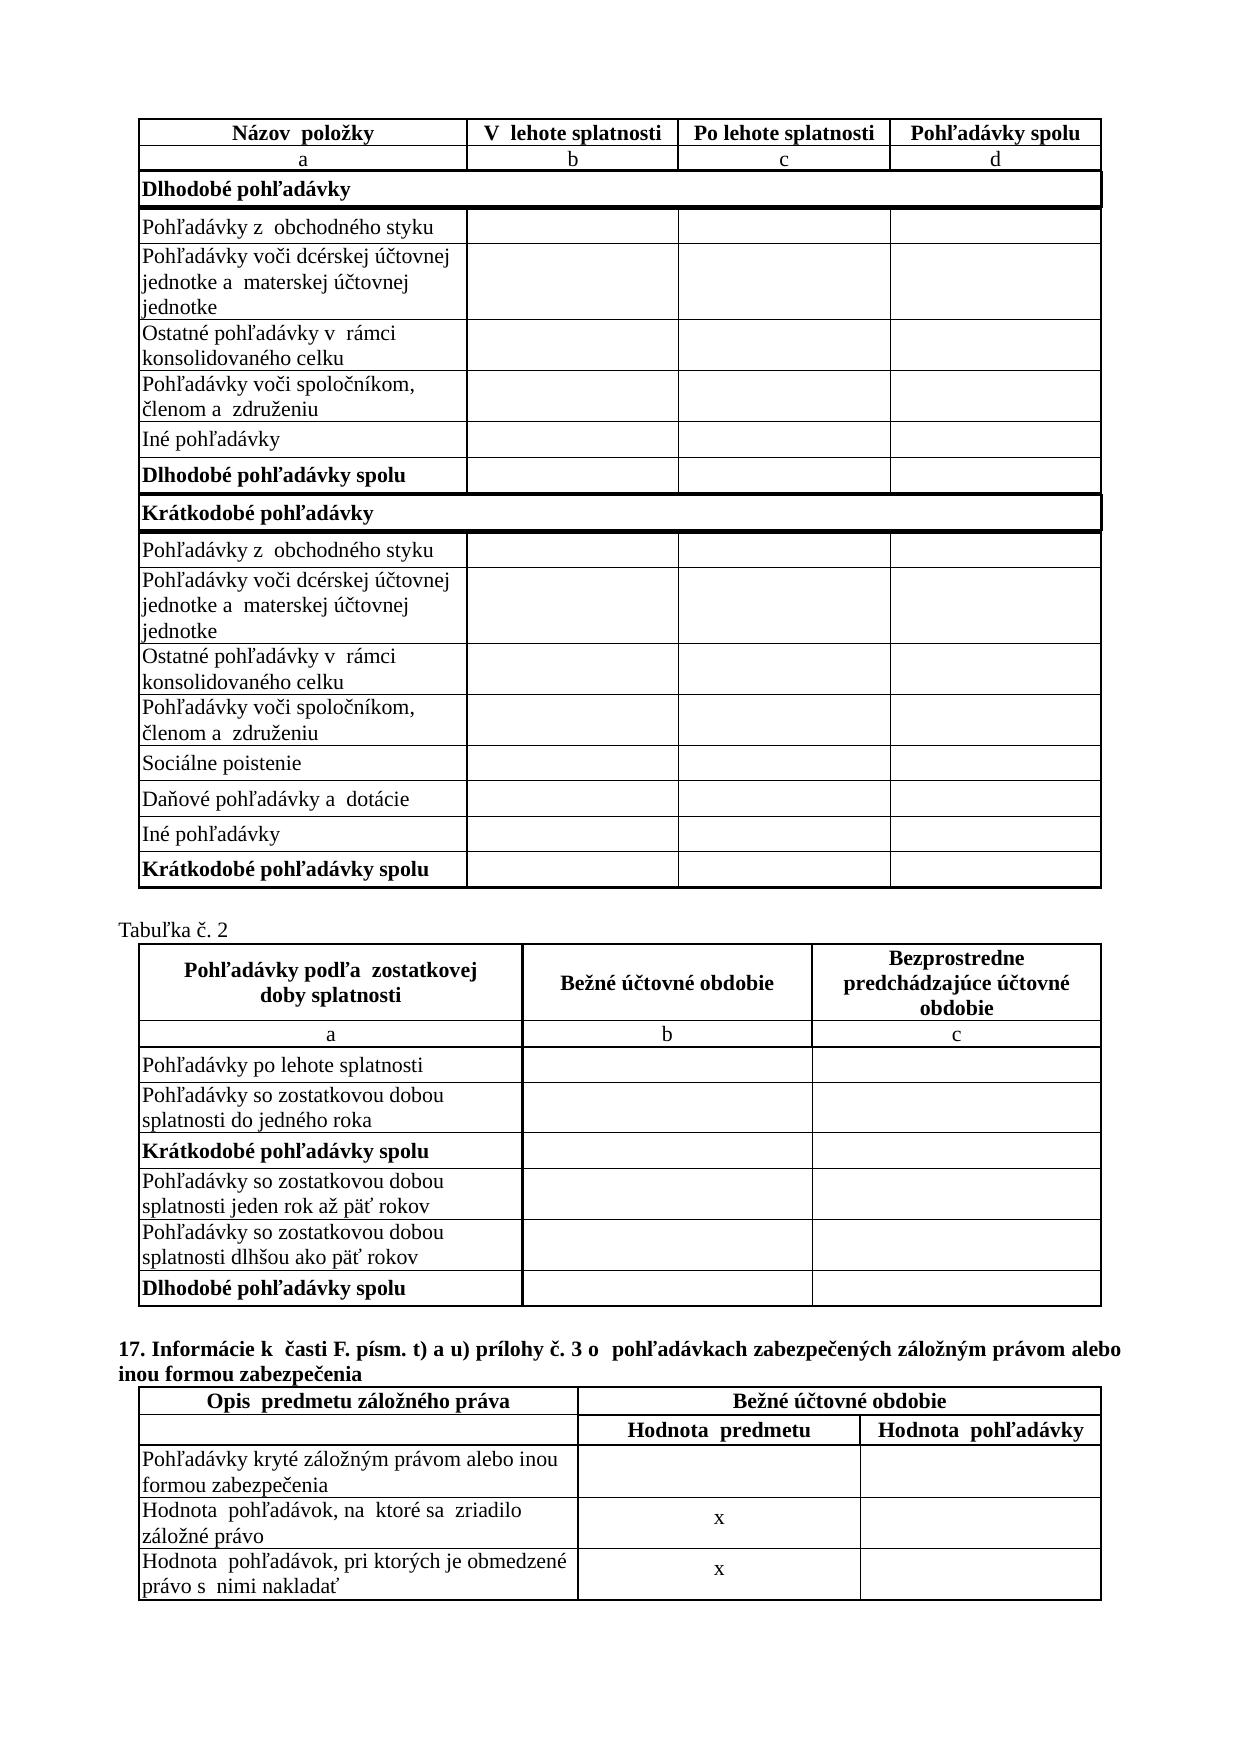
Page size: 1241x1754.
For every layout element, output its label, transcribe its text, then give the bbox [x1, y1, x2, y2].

table_header Pohľadávky spolu [891, 120, 1100, 145]
table_header V lehote splatnosti [468, 120, 677, 145]
table_cell Pohľadávky po lehote splatnosti [140, 1048, 521, 1081]
table_cell Ostatné pohľadávky v rámci konsolidovaného celku [140, 320, 466, 370]
table_cell [468, 568, 678, 643]
table_cell [891, 746, 1100, 780]
table_header Pohľadávky z obchodného styku [140, 210, 466, 243]
table_cell [679, 644, 890, 694]
table_cell [468, 422, 678, 456]
table_cell [524, 1048, 812, 1081]
table_cell [891, 695, 1100, 745]
table_cell Pohľadávky voči spoločníkom, členom a združeniu [140, 695, 466, 745]
table_cell [468, 458, 678, 492]
table_cell Pohľadávky so zostatkovou dobou splatnosti jeden rok až päť rokov [140, 1169, 521, 1219]
table_cell [679, 695, 890, 745]
table_header Krátkodobé pohľadávky [140, 496, 1100, 529]
table_cell a [140, 146, 466, 169]
table_cell [468, 695, 678, 745]
table_cell [813, 1271, 1100, 1305]
table_cell [679, 817, 890, 851]
table_cell [468, 244, 678, 319]
table_header Pohľadávky z obchodného styku [140, 534, 466, 567]
table_cell [468, 781, 678, 816]
table_cell [468, 746, 678, 780]
table_cell Pohľadávky kryté záložným právom alebo inou formou zabezpečenia [140, 1446, 577, 1497]
table_header Bežné účtovné obdobie [524, 945, 811, 1020]
table_cell Dlhodobé pohľadávky spolu [140, 1271, 521, 1305]
table_cell [861, 1549, 1100, 1599]
table_cell Pohľadávky voči dcérskej účtovnej jednotke a materskej účtovnej jednotke [140, 568, 466, 643]
table_header [891, 534, 1100, 567]
table_cell [140, 1415, 577, 1444]
table_cell Iné pohľadávky [140, 817, 466, 851]
table_cell [679, 852, 890, 886]
table_cell Dlhodobé pohľadávky spolu [140, 458, 466, 492]
table_cell Hodnota pohľadávok, pri ktorých je obmedzené právo s nimi nakladať [140, 1549, 577, 1599]
table_cell [891, 244, 1100, 319]
table_header [891, 210, 1100, 243]
table_header Dlhodobé pohľadávky [140, 172, 1100, 205]
table_cell [468, 817, 678, 851]
table_cell c [813, 1021, 1100, 1046]
table_cell [679, 746, 890, 780]
table_cell Pohľadávky so zostatkovou dobou splatnosti dlhšou ako päť rokov [140, 1220, 521, 1269]
table_cell x [579, 1549, 860, 1599]
table_cell [891, 568, 1100, 643]
table_cell [524, 1083, 812, 1132]
table_cell [813, 1220, 1100, 1269]
table_cell [891, 781, 1100, 816]
table_cell d [891, 146, 1100, 169]
table_cell [524, 1271, 812, 1305]
table_cell Hodnota pohľadávky [861, 1416, 1100, 1444]
table_header Po lehote splatnosti [679, 120, 889, 145]
table_cell [813, 1169, 1100, 1219]
table_header [468, 210, 678, 243]
table_cell [861, 1498, 1100, 1548]
table_cell b [524, 1021, 811, 1046]
table_cell [891, 458, 1100, 492]
table_cell [679, 320, 890, 370]
table_cell [679, 781, 890, 816]
table_cell [891, 371, 1100, 421]
table_cell [891, 320, 1100, 370]
table_header [679, 534, 890, 567]
table_cell Iné pohľadávky [140, 422, 466, 456]
table_cell Daňové pohľadávky a dotácie [140, 781, 466, 816]
table_header Opis predmetu záložného práva [140, 1388, 577, 1413]
text Tabuľka č. 2 [118, 917, 1122, 942]
table_cell Sociálne poistenie [140, 746, 466, 780]
table_cell b [468, 146, 677, 169]
table_cell [891, 422, 1100, 456]
table_cell [468, 852, 678, 886]
table_cell [468, 320, 678, 370]
table_header Bezprostredne predchádzajúce účtovné obdobie [813, 945, 1100, 1020]
table_header [468, 534, 678, 567]
table_cell [891, 852, 1100, 886]
table_header Názov položky [140, 120, 466, 145]
table_cell Krátkodobé pohľadávky spolu [140, 852, 466, 886]
table_cell [813, 1133, 1100, 1168]
table_cell a [140, 1021, 521, 1046]
table_cell x [579, 1498, 860, 1548]
table_cell Hodnota pohľadávok, na ktoré sa zriadilo záložné právo [140, 1498, 577, 1548]
table_cell [891, 817, 1100, 851]
table_cell Krátkodobé pohľadávky spolu [140, 1133, 521, 1168]
table_header [679, 210, 890, 243]
table_cell [813, 1048, 1100, 1081]
table_cell Hodnota predmetu [579, 1416, 859, 1444]
table_cell [861, 1446, 1100, 1497]
table_cell [524, 1133, 812, 1168]
table_header Bežné účtovné obdobie [579, 1388, 1100, 1413]
table_cell [679, 371, 890, 421]
table_cell Pohľadávky voči dcérskej účtovnej jednotke a materskej účtovnej jednotke [140, 244, 466, 319]
table_cell [679, 458, 890, 492]
table_cell Pohľadávky so zostatkovou dobou splatnosti do jedného roka [140, 1083, 521, 1132]
text 17. Informácie k časti F. písm. t) a u) prílohy č. 3 o pohľadávkach zabezpečených záložným právom alebo inou formou zabezpečenia [118, 1336, 1122, 1386]
table_cell [524, 1169, 812, 1219]
table_cell [679, 568, 890, 643]
table_cell [679, 244, 890, 319]
table_cell [468, 644, 678, 694]
table_cell [579, 1446, 860, 1497]
table_cell [468, 371, 678, 421]
table_cell c [679, 146, 889, 169]
table_cell [813, 1083, 1100, 1132]
table_cell Ostatné pohľadávky v rámci konsolidovaného celku [140, 644, 466, 694]
table_cell Pohľadávky voči spoločníkom, členom a združeniu [140, 371, 466, 421]
table_cell [524, 1220, 812, 1269]
table_cell [679, 422, 890, 456]
table_header Pohľadávky podľa zostatkovej doby splatnosti [140, 945, 521, 1020]
table_cell [891, 644, 1100, 694]
